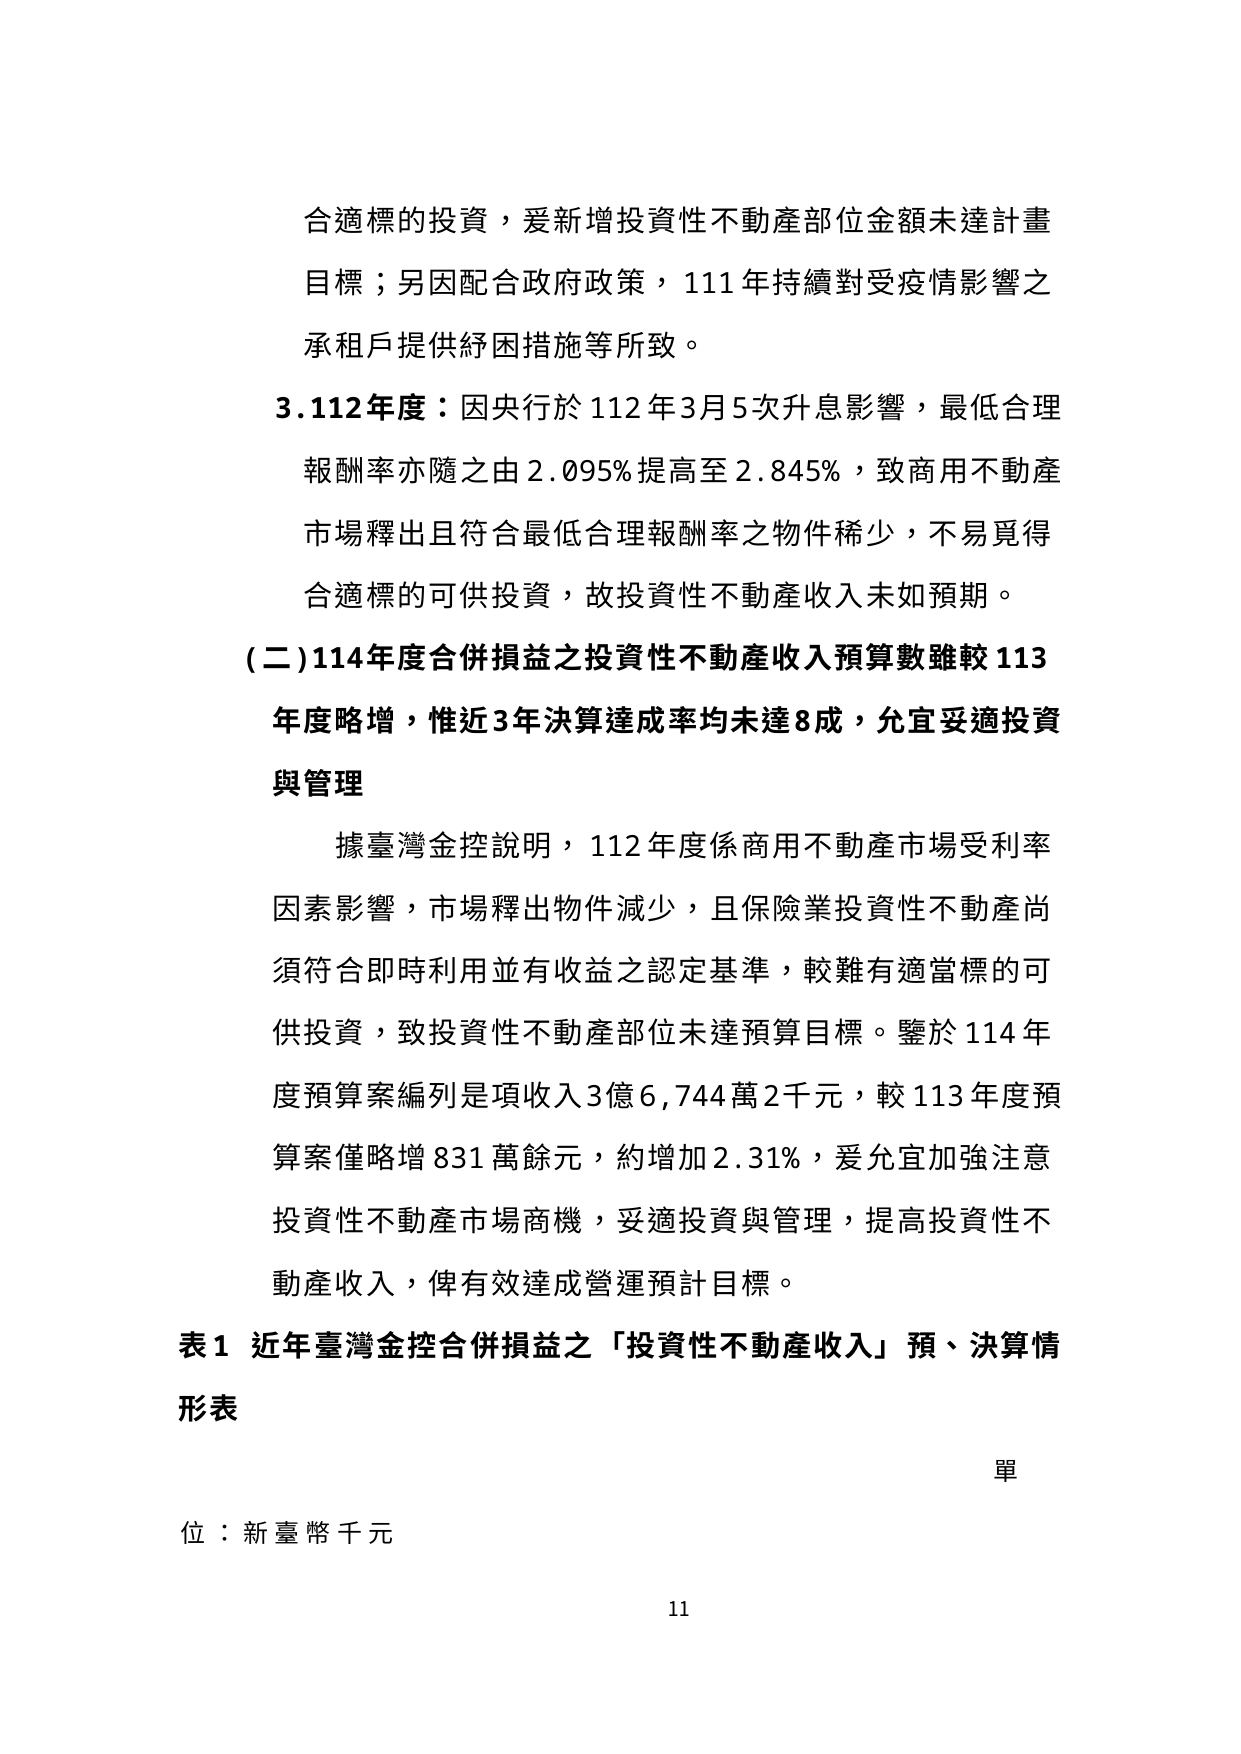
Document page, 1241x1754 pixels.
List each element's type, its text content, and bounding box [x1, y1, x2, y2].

text 合適標的投資，爰新增投資性不動產部位金額未達計畫目標；另因配合政府政策，111年持續對受疫情影響之承租戶提供紓困措施等所致。 [266, 177, 1063, 365]
text 表1 近年臺灣金控合併損益之「投資性不動產收入」預、決算情形表 [127, 1302, 1063, 1427]
text (二)114年度合併損益之投資性不動產收入預算數雖較113年度略增，惟近3年決算達成率均未達8成，允宜妥適投資與管理 [236, 615, 1063, 802]
text 3.112年度：因央行於112年3月5次升息影響，最低合理報酬率亦隨之由2.095%提高至2.845%，致商用不動產市場釋出且符合最低合理報酬率之物件稀少，不易覓得合適標的可供投資，故投資性不動產收入未如預期。 [266, 365, 1063, 615]
text 據臺灣金控說明，112年度係商用不動產市場受利率因素影響，市場釋出物件減少，且保險業投資性不動產尚須符合即時利用並有收益之認定基準，較難有適當標的可供投資，致投資性不動產部位未達預算目標。鑒於114年度預算案編列是項收入3億6,744萬2千元，較113年度預算案僅略增831萬餘元，約增加2.31%，爰允宜加強注意投資性不動產市場商機，妥適投資與管理，提高投資性不動產收入，俾有效達成營運預計目標。 [266, 802, 1063, 1302]
text 單位：新臺幣千元 [177, 1427, 1048, 1552]
